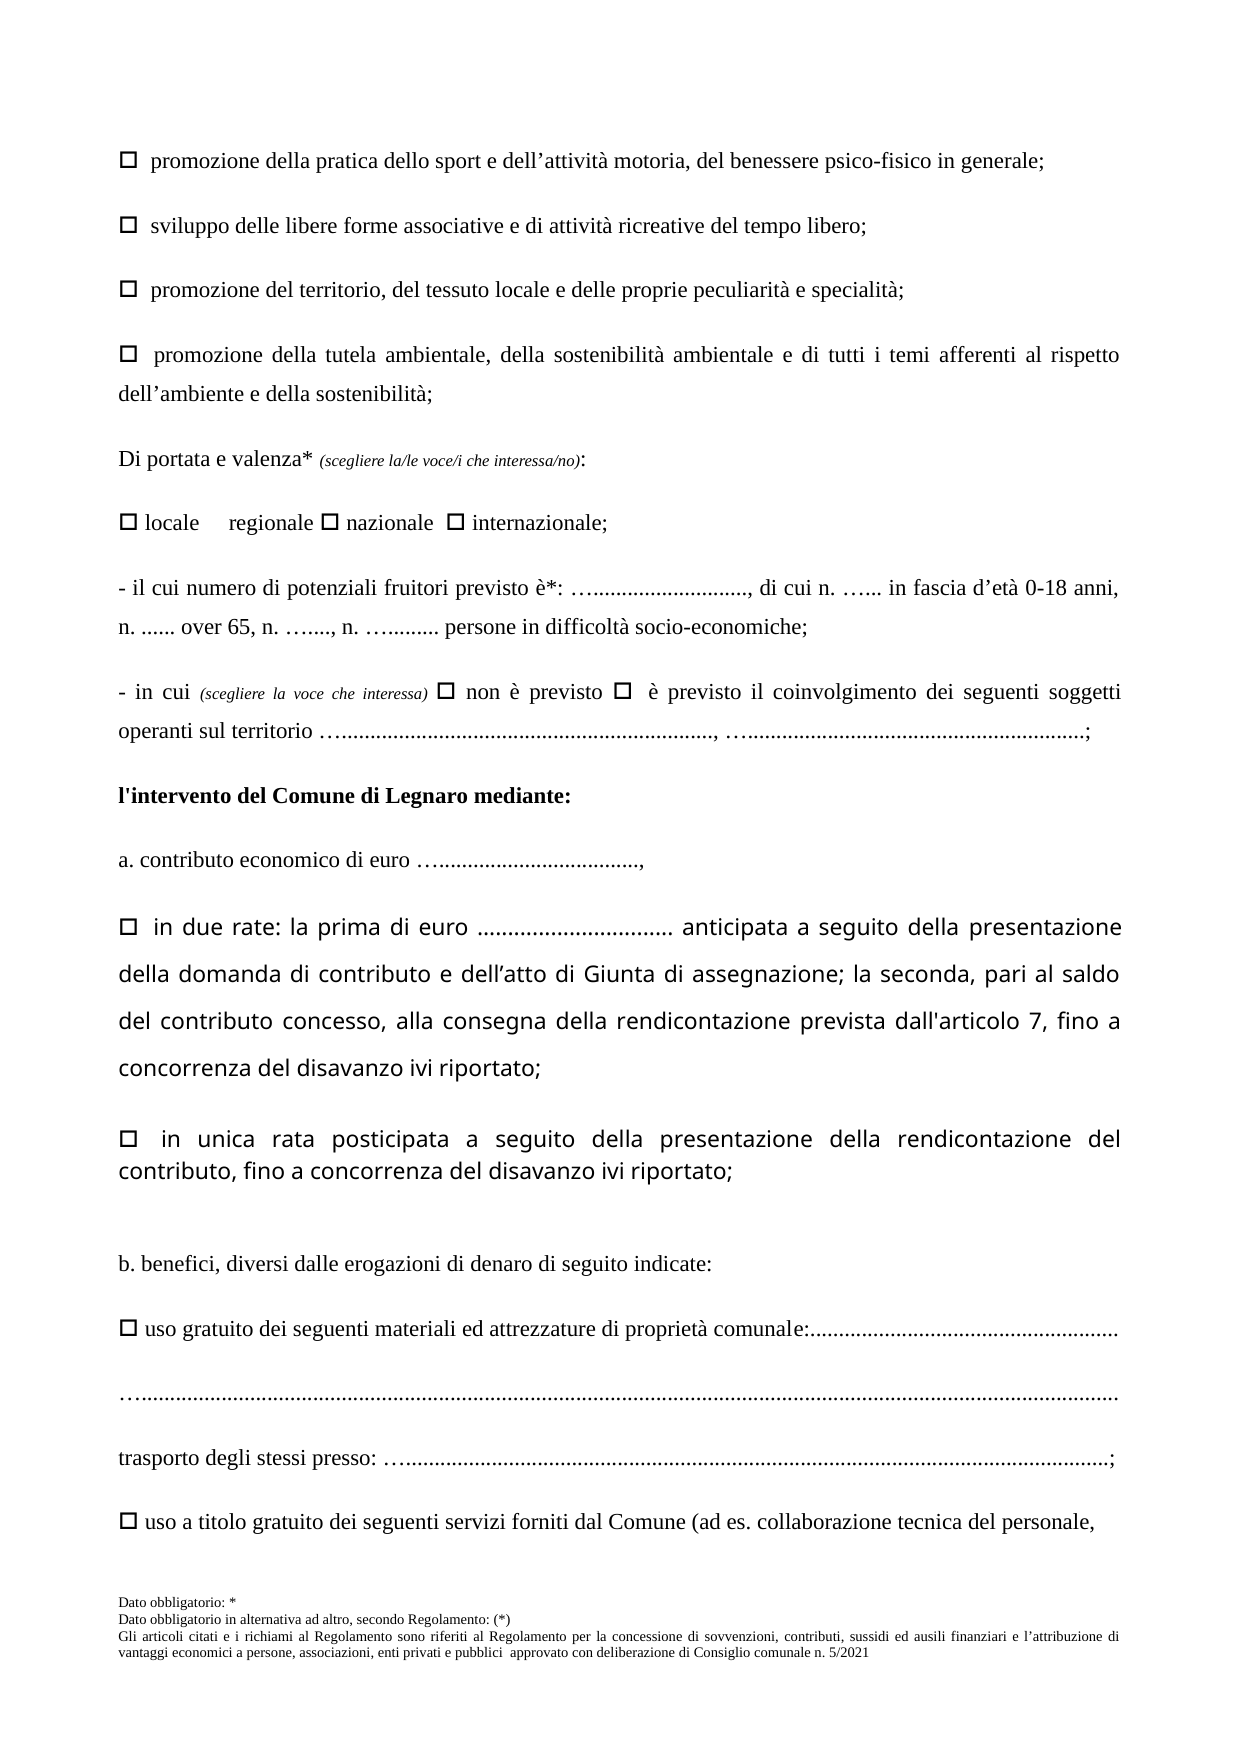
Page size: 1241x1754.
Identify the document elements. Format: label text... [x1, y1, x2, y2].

subtitle Di portata e valenza* (scegliere la/le voce/i che interessa/no): [118, 445, 1122, 471]
text a. contributo economico di euro …..................................., [118, 846, 1122, 873]
subtitle  promozione del territorio, del tessuto locale e delle proprie peculiarità e specialità; [118, 277, 1122, 303]
subtitle  locale  regionale  nazionale  internazionale; [118, 509, 1122, 536]
text  in unica rata posticipata a seguito della presentazione della rendicontazione del contributo, fino a concorrenza del disavanzo ivi riportato; [118, 1123, 1122, 1186]
subtitle - in cui (scegliere la voce che interessa)  non è previsto  è previsto il coinvolgimento dei seguenti soggetti operanti sul territorio …................................................................., …...........................................................; [118, 678, 1122, 744]
text  uso gratuito dei seguenti materiali ed attrezzature di proprietà comunale:...................................................... [118, 1315, 1122, 1341]
text  uso a titolo gratuito dei seguenti servizi forniti dal Comune (ad es. collaborazione tecnica del personale, [118, 1508, 1122, 1534]
subtitle - il cui numero di potenziali fruitori previsto è*: …..........................., di cui n. …... in fascia d’età 0-18 anni, n. ...... over 65, n. …...., n. …......... persone in difficoltà socio-economiche; [118, 574, 1122, 640]
text  in due rate: la prima di euro …............................. anticipata a seguito della presentazione della domanda di contributo e dell’atto di Giunta di assegnazione; la seconda, pari al saldo del contributo concesso, alla consegna della rendicontazione prevista dall'articolo 7, fino a concorrenza del disavanzo ivi riportato; [118, 911, 1122, 1083]
text …........................................................................................................................................................................... [118, 1379, 1122, 1406]
subtitle l'intervento del Comune di Legnaro mediante: [118, 782, 1122, 808]
text trasporto degli stessi presso: …...........................................................................................................................; [118, 1444, 1122, 1470]
subtitle  promozione della tutela ambientale, della sostenibilità ambientale e di tutti i temi afferenti al rispetto dell’ambiente e della sostenibilità; [118, 341, 1122, 407]
subtitle  sviluppo delle libere forme associative e di attività ricreative del tempo libero; [118, 212, 1122, 238]
text b. benefici, diversi dalle erogazioni di denaro di seguito indicate: [118, 1250, 1122, 1277]
subtitle  promozione della pratica dello sport e dell’attività motoria, del benessere psico-fisico in generale; [118, 148, 1122, 174]
